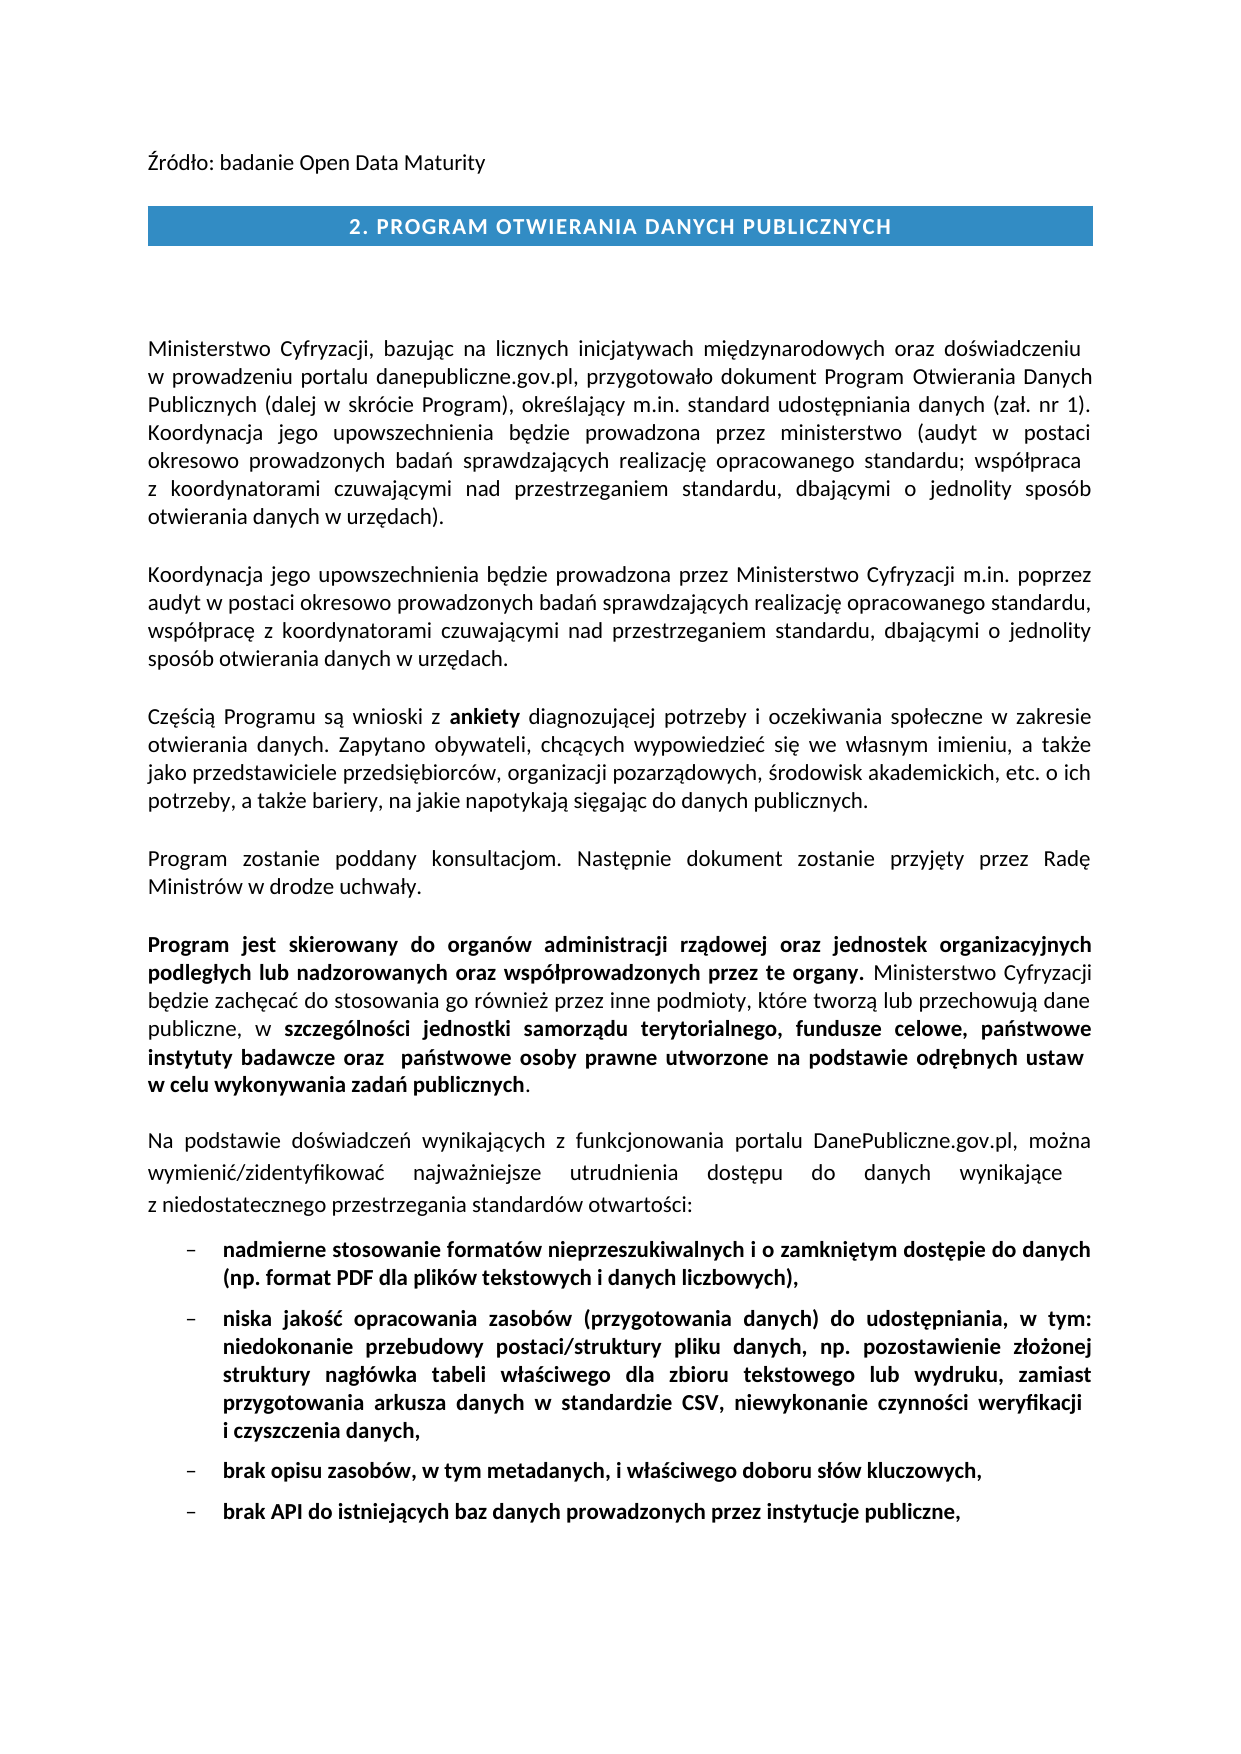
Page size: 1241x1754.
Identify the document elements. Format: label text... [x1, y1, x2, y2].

list brak API do istniejących baz danych prowadzonych przez instytucje publiczne, [185, 1497, 1093, 1525]
text Na podstawie doświadczeń wynikających z funkcjonowania portalu DanePubliczne.gov.pl, można wymienić/zidentyfikować najważniejsze utrudnienia dostępu do danych wynikające z niedostatecznego przestrzegania standardów otwartości: [148, 1126, 1093, 1218]
list brak opisu zasobów, w tym metadanych, i właściwego doboru słów kluczowych, [185, 1456, 1093, 1484]
text Źródło: badanie Open Data Maturity [148, 148, 1093, 176]
text Program jest skierowany do organów administracji rządowej oraz jednostek organizacyjnych podległych lub nadzorowanych oraz współprowadzonych przez te organy. Ministerstwo Cyfryzacji będzie zachęcać do stosowania go również przez inne podmioty, które tworzą lub przechowują dane publiczne, w szczególności jednostki samorządu terytorialnego, fundusze celowe, państwowe instytuty badawcze oraz państwowe osoby prawne utworzone na podstawie odrębnych ustaw w celu wykonywania zadań publicznych. [148, 931, 1093, 1099]
text Program zostanie poddany konsultacjom. Następnie dokument zostanie przyjęty przez Radę Ministrów w drodze uchwały. [148, 844, 1093, 901]
text Częścią Programu są wnioski z ankiety diagnozującej potrzeby i oczekiwania społeczne w zakresie otwierania danych. Zapytano obywateli, chcących wypowiedzieć się we własnym imieniu, a także jako przedstawiciele przedsiębiorców, organizacji pozarządowych, środowisk akademickich, etc. o ich potrzeby, a także bariery, na jakie napotykają sięgając do danych publicznych. [148, 702, 1093, 814]
text Ministerstwo Cyfryzacji, bazując na licznych inicjatywach międzynarodowych oraz doświadczeniu w prowadzeniu portalu danepubliczne.gov.pl, przygotowało dokument Program Otwierania Danych Publicznych (dalej w skrócie Program), określający m.in. standard udostępniania danych (zał. nr 1). Koordynacja jego upowszechnienia będzie prowadzona przez ministerstwo (audyt w postaci okresowo prowadzonych badań sprawdzających realizację opracowanego standardu; współpraca z koordynatorami czuwającymi nad przestrzeganiem standardu, dbającymi o jednolity sposób otwierania danych w urzędach). [148, 334, 1093, 530]
list niska jakość opracowania zasobów (przygotowania danych) do udostępniania, w tym: niedokonanie przebudowy postaci/struktury pliku danych, np. pozostawienie złożonej struktury nagłówka tabeli właściwego dla zbioru tekstowego lub wydruku, zamiast przygotowania arkusza danych w standardzie CSV, niewykonanie czynności weryfikacji i czyszczenia danych, [185, 1304, 1093, 1444]
list nadmierne stosowanie formatów nieprzeszukiwalnych i o zamkniętym dostępie do danych (np. format PDF dla plików tekstowych i danych liczbowych), [185, 1235, 1093, 1291]
text Koordynacja jego upowszechnienia będzie prowadzona przez Ministerstwo Cyfryzacji m.in. poprzez audyt w postaci okresowo prowadzonych badań sprawdzających realizację opracowanego standardu, współpracę z koordynatorami czuwającymi nad przestrzeganiem standardu, dbającymi o jednolity sposób otwierania danych w urzędach. [148, 560, 1093, 672]
text 2. Program otwierania danych publicznych [154, 212, 1086, 240]
